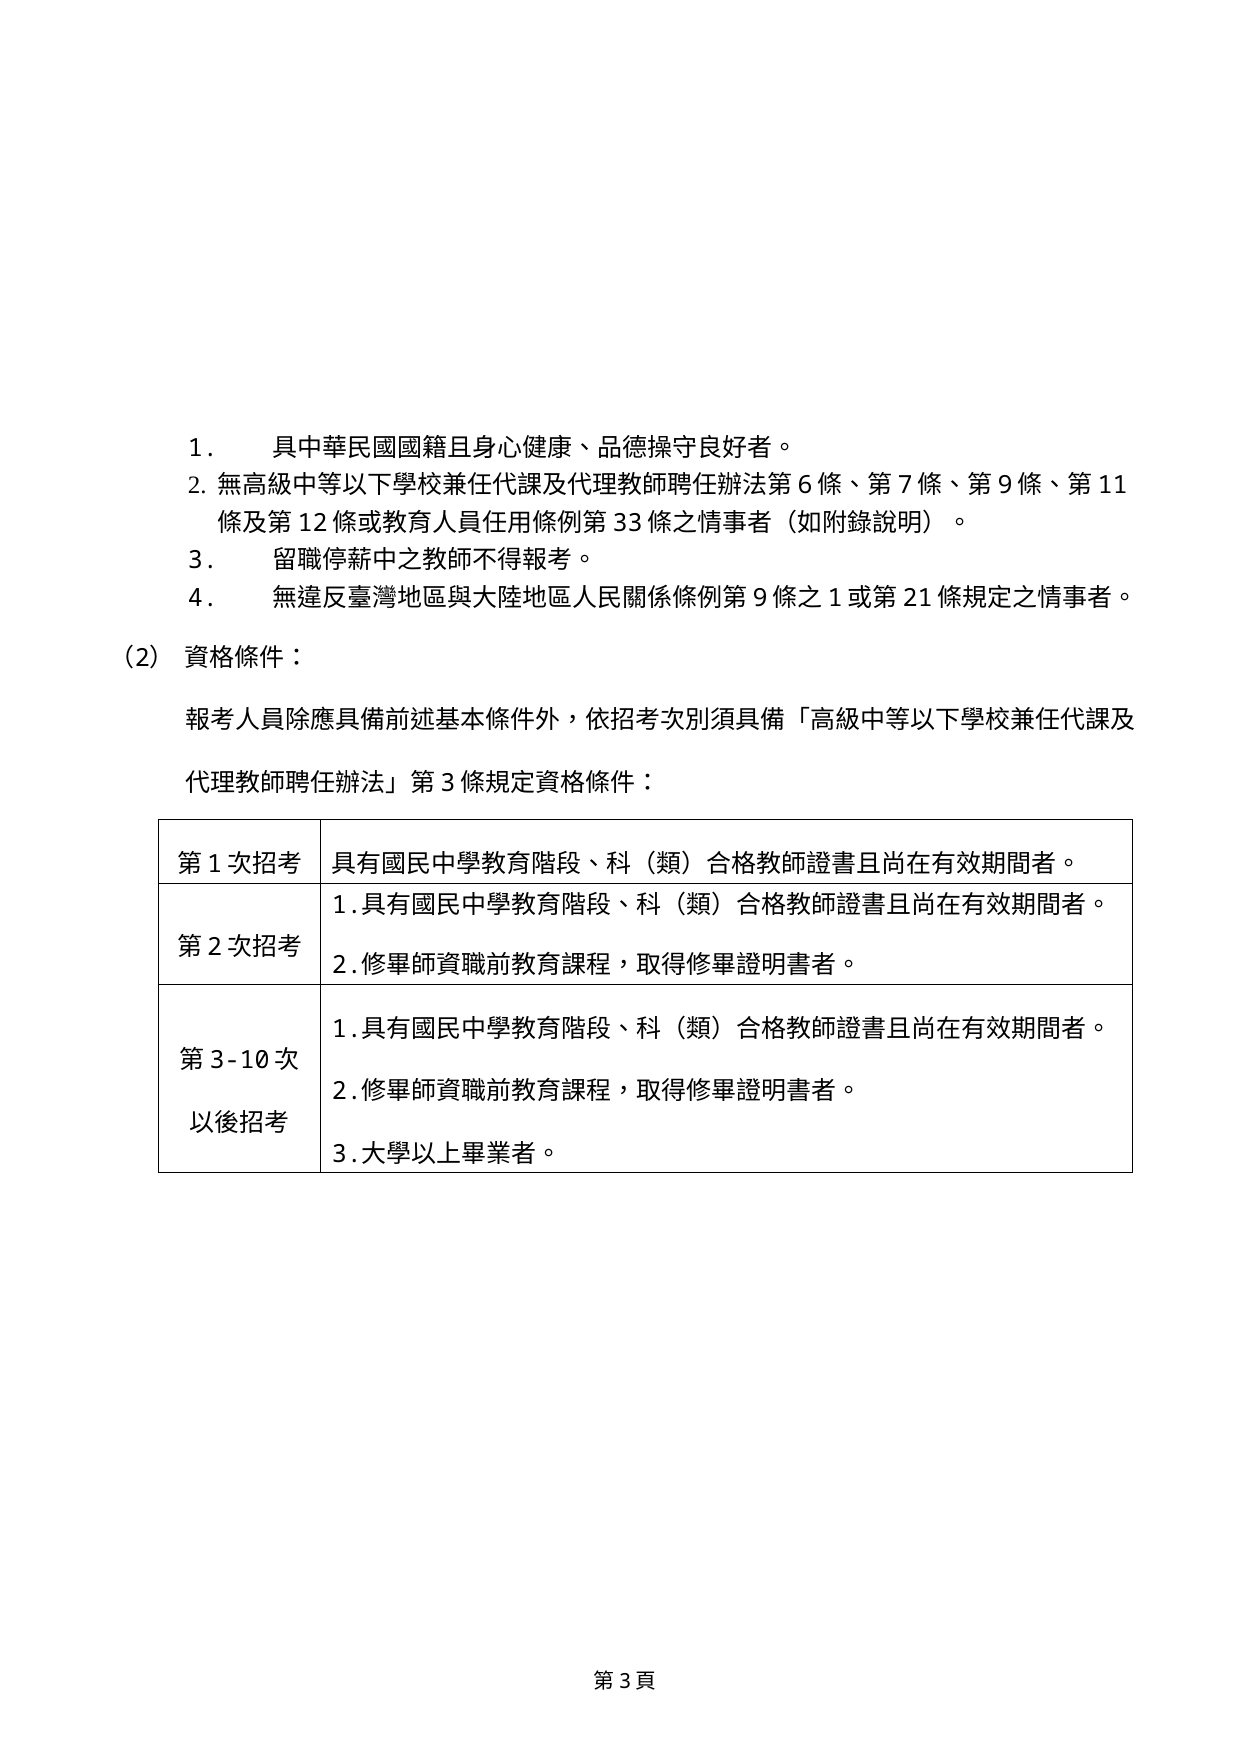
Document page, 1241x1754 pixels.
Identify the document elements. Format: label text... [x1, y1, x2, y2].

list 留職停薪中之教師不得報考。 [188, 538, 1165, 576]
text 報考人員除應具備前述基本條件外，依招考次別須具備「高級中等以下學校兼任代課及代理教師聘任辦法」第3條規定資格條件： [185, 676, 1148, 801]
table_header 具有國民中學教育階段、科（類）合格教師證書且尚在有效期間者。 [321, 820, 1132, 883]
table_header 第1次招考 [159, 820, 320, 883]
table_cell 1.具有國民中學教育階段、科（類）合格教師證書且尚在有效期間者。 2.修畢師資職前教育課程，取得修畢證明書者。 [321, 884, 1132, 984]
list 資格條件： [109, 613, 1165, 676]
list 無高級中等以下學校兼任代課及代理教師聘任辦法第6條、第7條、第9條、第11條及第12條或教育人員任用條例第33條之情事者（如附錄說明）。 [188, 463, 1148, 538]
table_cell 第2次招考 [159, 884, 320, 984]
table_cell 1.具有國民中學教育階段、科（類）合格教師證書且尚在有效期間者。 2.修畢師資職前教育課程，取得修畢證明書者。 3.大學以上畢業者。 [321, 985, 1132, 1172]
list 無違反臺灣地區與大陸地區人民關係條例第9條之1或第21條規定之情事者。 [188, 576, 1165, 613]
table_cell 第3-10次以後招考 [159, 985, 320, 1172]
list 具中華民國國籍且身心健康、品德操守良好者。 [188, 426, 1165, 463]
